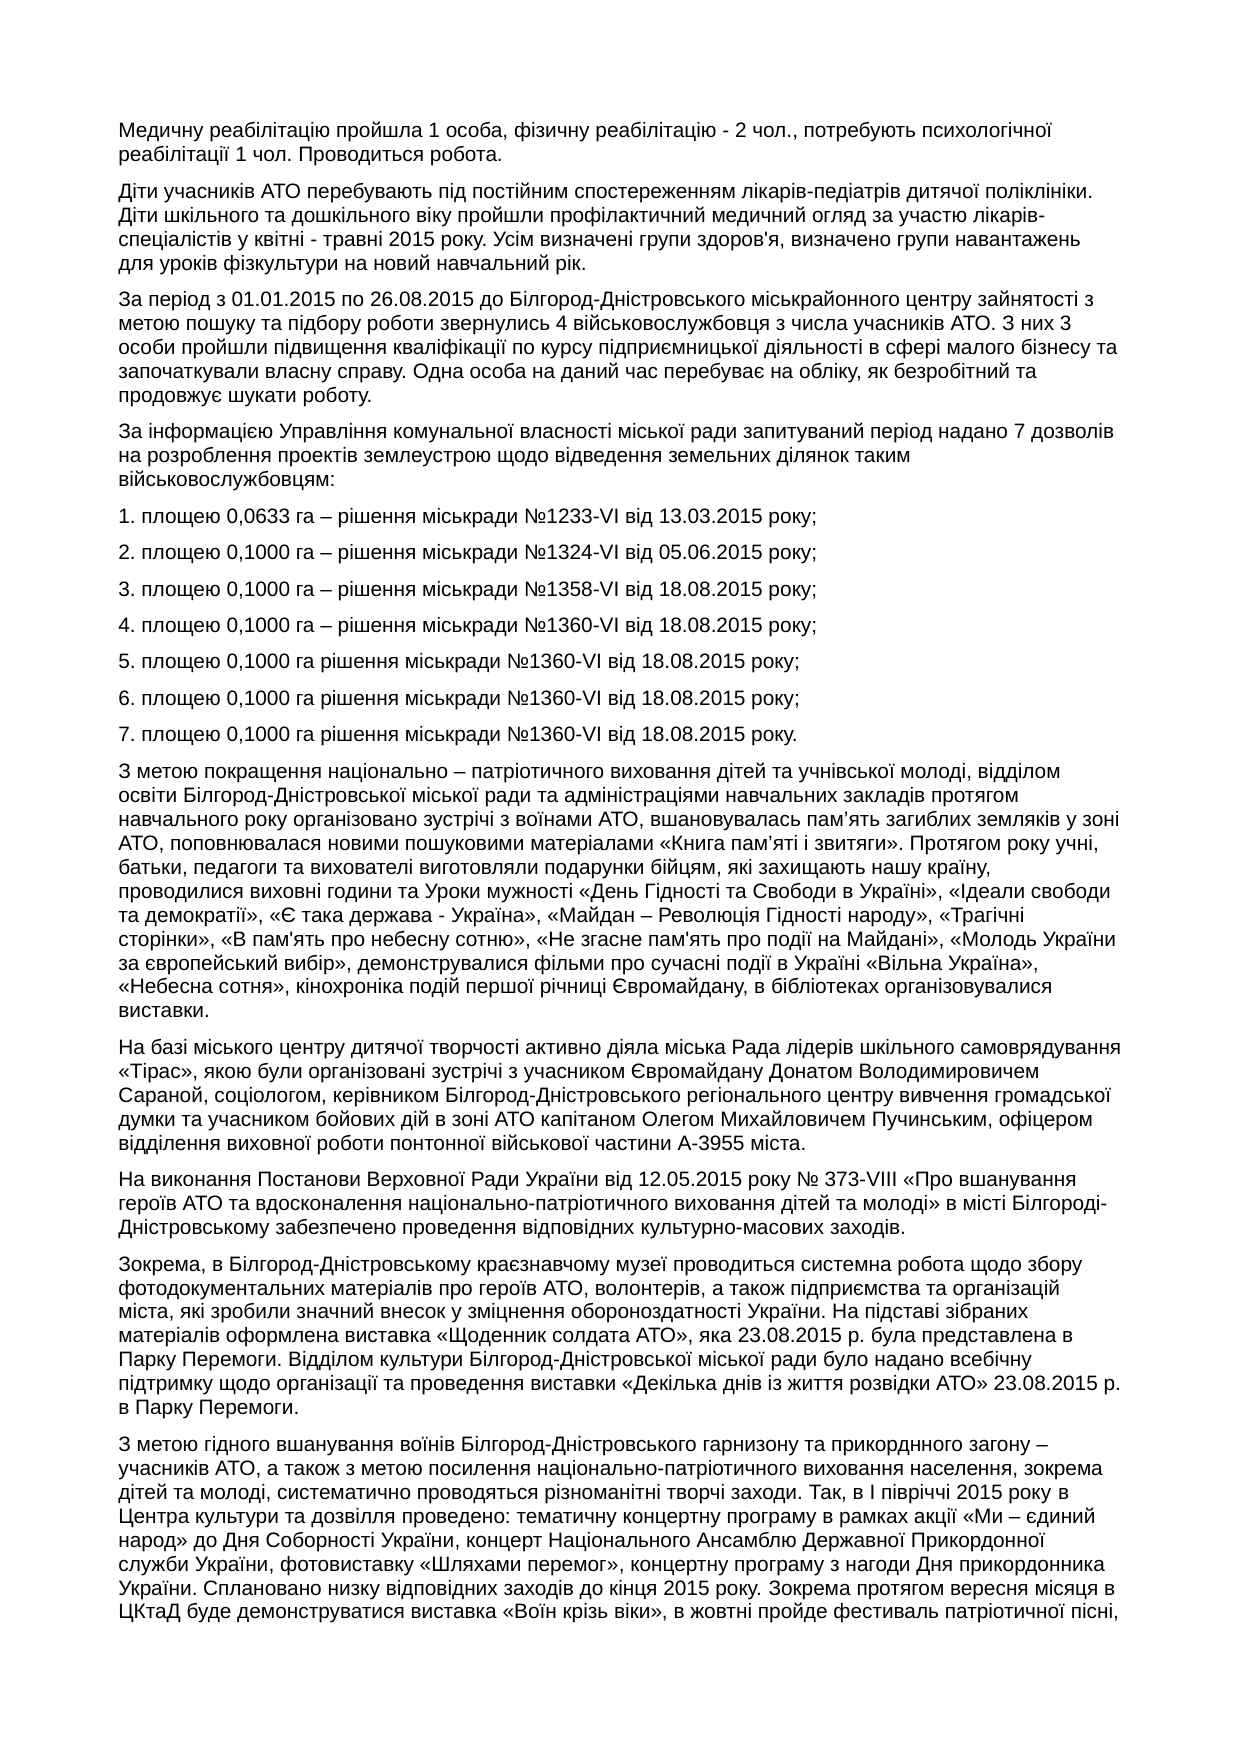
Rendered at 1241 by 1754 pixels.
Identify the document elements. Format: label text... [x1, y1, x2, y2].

text 7. площею 0,1000 га рішення міськради №1360-VI від 18.08.2015 року. [118, 722, 1122, 746]
text Зокрема, в Білгород-Дністровському краєзнавчому музеї проводиться системна робота щодо збору фотодокументальних матеріалів про героїв АТО, волонтерів, а також підприємства та організацій міста, які зробили значний внесок у зміцнення обороноздатності України. На підставі зібраних матеріалів оформлена виставка «Щоденник солдата АТО», яка 23.08.2015 р. була представлена в Парку Перемоги. Відділом культури Білгород-Дністровської міської ради було надано всебічну підтримку щодо організації та проведення виставки «Декілька днів із життя розвідки АТО» 23.08.2015 р. в Парку Перемоги. [118, 1251, 1122, 1419]
text На базі міського центру дитячої творчості активно діяла міська Рада лідерів шкільного самоврядування «Тірас», якою були організовані зустрічі з учасником Євромайдану Донатом Володимировичем Сараной, соціологом, керівником Білгород-Дністровського регіонального центру вивчення громадської думки та учасником бойових дій в зоні АТО капітаном Олегом Михайловичем Пучинським, офіцером відділення виховної роботи понтонної військової частини А-3955 міста. [118, 1035, 1122, 1154]
text Медичну реабілітацію пройшла 1 особа, фізичну реабілітацію - 2 чол., потребують психологічної реабілітації 1 чол. Проводиться робота. [118, 118, 1122, 166]
text З метою гідного вшанування воїнів Білгород-Дністровського гарнизону та прикорднного загону – учасників АТО, а також з метою посилення національно-патріотичного виховання населення, зокрема дітей та молоді, систематично проводяться різноманітні творчі заходи. Так, в І півріччі 2015 року в Центра культури та дозвілля проведено: тематичну концертну програму в рамках акції «Ми – єдиний народ» до Дня Соборності України, концерт Національного Ансамблю Державної Прикордонної служби України, фотовиставку «Шляхами перемог», концертну програму з нагоди Дня прикордонника України. Сплановано низку відповідних заходів до кінця 2015 року. Зокрема протягом вересня місяця в ЦКтаД буде демонструватися виставка «Воїн крізь віки», в жовтні пройде фестиваль патріотичної пісні, [118, 1432, 1122, 1623]
text 6. площею 0,1000 га рішення міськради №1360-VI від 18.08.2015 року; [118, 686, 1122, 710]
text 5. площею 0,1000 га рішення міськради №1360-VI від 18.08.2015 року; [118, 649, 1122, 673]
text 2. площею 0,1000 га – рішення міськради №1324-VI від 05.06.2015 року; [118, 540, 1122, 564]
text За період з 01.01.2015 по 26.08.2015 до Білгород-Дністровського міськрайонного центру зайнятості з метою пошуку та підбору роботи звернулись 4 військовослужбовця з числа учасників АТО. З них 3 особи пройшли підвищення кваліфікації по курсу підприємницької діяльності в сфері малого бізнесу та започаткували власну справу. Одна особа на даний час перебуває на обліку, як безробітний та продовжує шукати роботу. [118, 287, 1122, 407]
text За інформацією Управління комунальної власності міської ради запитуваний період надано 7 дозволів на розроблення проектів землеустрою щодо відведення земельних ділянок таким військовослужбовцям: [118, 419, 1122, 491]
text 1. площею 0,0633 га – рішення міськради №1233-VI від 13.03.2015 року; [118, 503, 1122, 527]
text З метою покращення національно – патріотичного виховання дітей та учнівської молоді, відділом освіти Білгород-Дністровської міської ради та адміністраціями навчальних закладів протягом навчального року організовано зустрічі з воїнами АТО, вшановувалась пам’ять загиблих земляків у зоні АТО, поповнювалася новими пошуковими матеріалами «Книга пам’яті і звитяги». Протягом року учні, батьки, педагоги та вихователі виготовляли подарунки бійцям, які захищають нашу країну, проводилися виховні години та Уроки мужності «День Гідності та Свободи в Україні», «Ідеали свободи та демократії», «Є така держава - Україна», «Майдан – Революція Гідності народу», «Трагічні сторінки», «В пам'ять про небесну сотню», «Не згасне пам'ять про події на Майдані», «Молодь України за європейський вибір», демонструвалися фільми про сучасні події в Україні «Вільна Україна», «Небесна сотня», кінохроніка подій першої річниці Євромайдану, в бібліотеках організовувалися виставки. [118, 759, 1122, 1022]
text 4. площею 0,1000 га – рішення міськради №1360-VI від 18.08.2015 року; [118, 613, 1122, 637]
text Діти учасників АТО перебувають під постійним спостереженням лікарів-педіатрів дитячої поліклініки. Діти шкільного та дошкільного віку пройшли профілактичний медичний огляд за участю лікарів-спеціалістів у квітні - травні 2015 року. Усім визначені групи здоров'я, визначено групи навантажень для уроків фізкультури на новий навчальний рік. [118, 178, 1122, 274]
text На виконання Постанови Верховної Ради України від 12.05.2015 року № 373-VІІІ «Про вшанування героїв АТО та вдосконалення національно-патріотичного виховання дітей та молоді» в місті Білгороді-Дністровському забезпечено проведення відповідних культурно-масових заходів. [118, 1167, 1122, 1239]
text 3. площею 0,1000 га – рішення міськради №1358-VI від 18.08.2015 року; [118, 576, 1122, 600]
